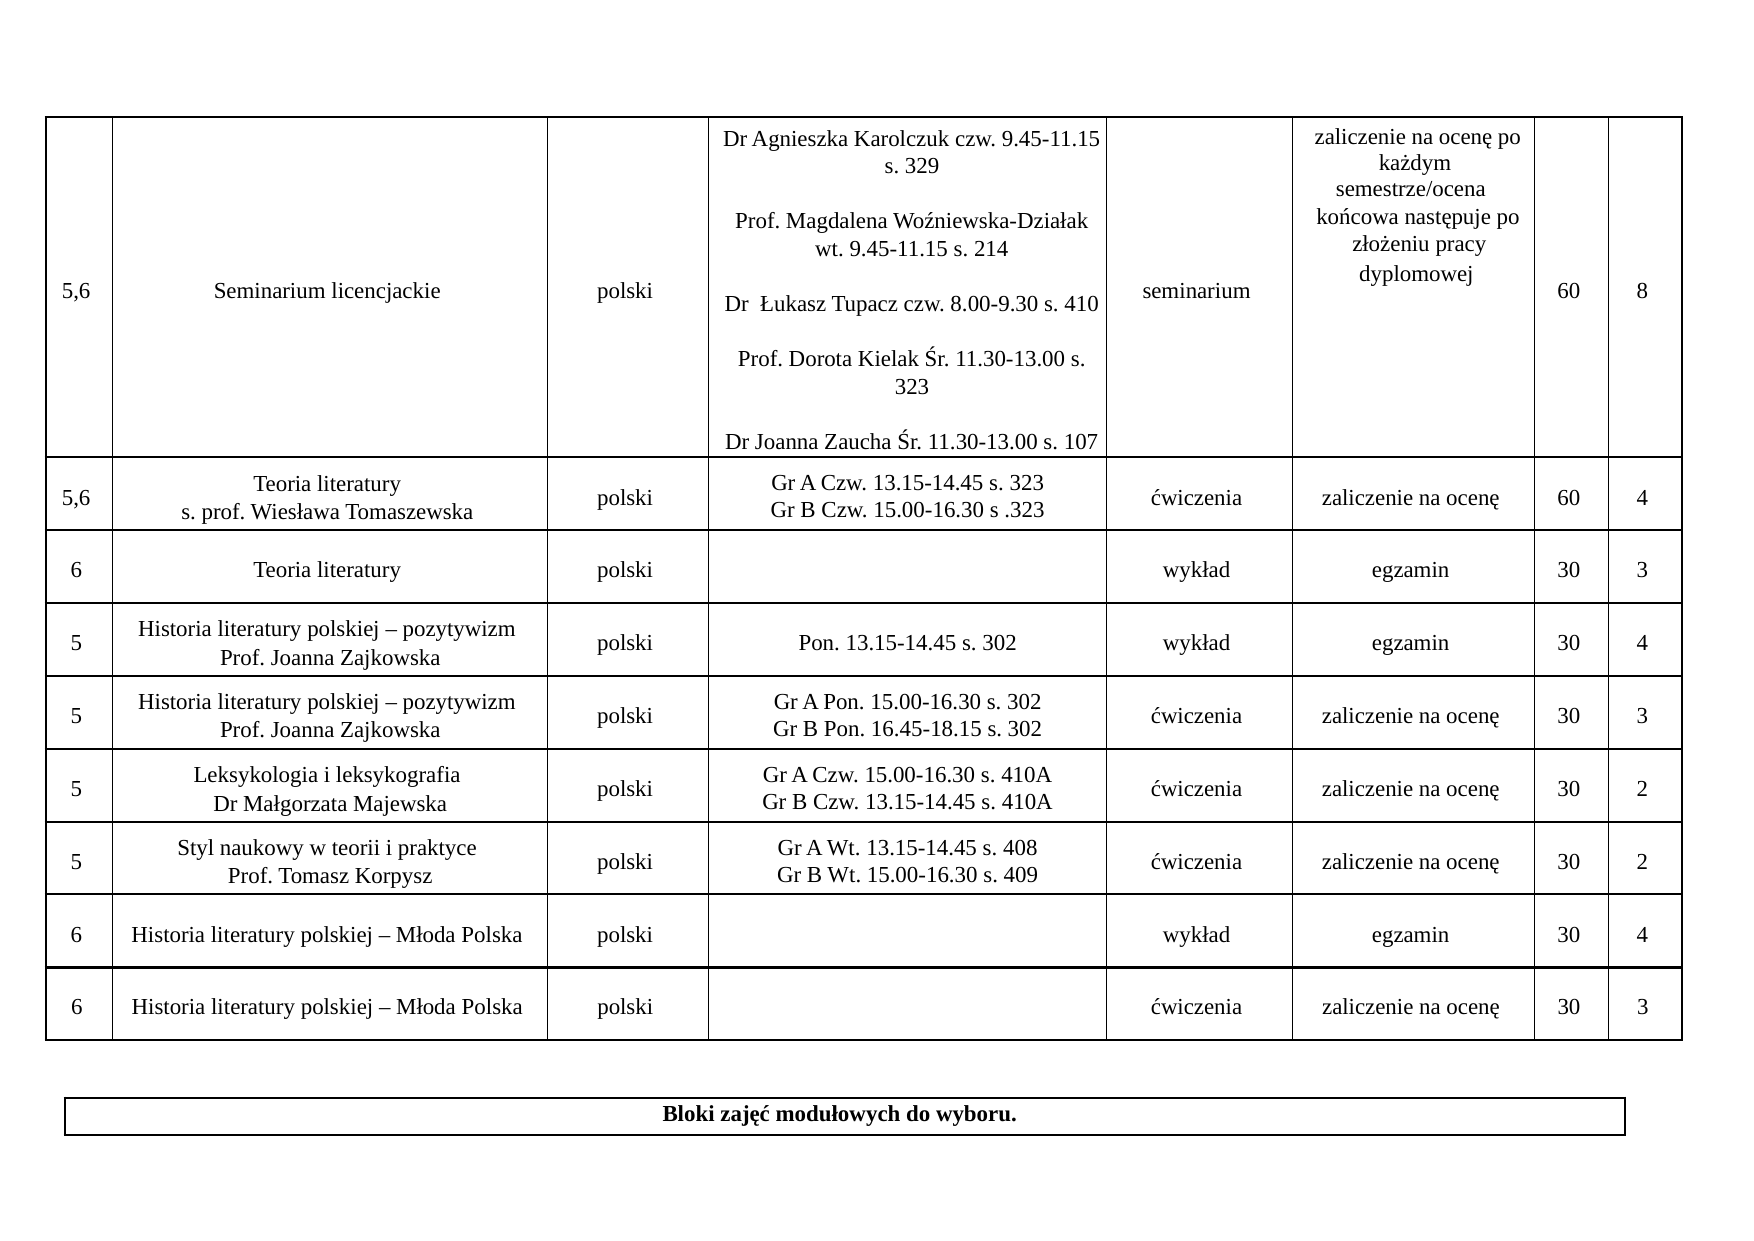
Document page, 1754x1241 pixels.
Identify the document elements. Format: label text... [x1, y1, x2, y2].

table_cell 4 [1609, 895, 1681, 966]
table_cell egzamin [1293, 895, 1534, 966]
table_cell 30 [1535, 895, 1608, 966]
table_cell 6 [47, 969, 112, 1039]
table_header polski [548, 118, 708, 456]
table_cell ćwiczenia [1107, 677, 1292, 748]
table_cell 4 [1609, 458, 1681, 529]
table_cell 30 [1535, 823, 1608, 893]
table_cell 30 [1535, 969, 1608, 1039]
table_cell egzamin [1293, 531, 1534, 602]
table_cell 5,6 [47, 458, 112, 529]
table_cell Gr A Czw. 15.00-16.30 s. 410A Gr B Czw. 13.15-14.45 s. 410A [709, 750, 1106, 821]
table_cell 2 [1609, 823, 1681, 893]
table_cell ćwiczenia [1107, 750, 1292, 821]
table_cell polski [548, 969, 708, 1039]
table_cell [709, 895, 1106, 966]
table_header seminarium [1107, 118, 1292, 456]
table_cell Styl naukowy w teorii i praktyce Prof. Tomasz Korpysz [113, 823, 547, 893]
table_cell 6 [47, 895, 112, 966]
table_cell 30 [1535, 531, 1608, 602]
table_cell polski [548, 750, 708, 821]
table_cell Teoria literatury s. prof. Wiesława Tomaszewska [113, 458, 547, 529]
table_cell 60 [1535, 458, 1608, 529]
table_cell zaliczenie na ocenę [1293, 823, 1534, 893]
table_cell Pon. 13.15-14.45 s. 302 [709, 604, 1106, 674]
table_cell polski [548, 531, 708, 602]
table_cell 3 [1609, 531, 1681, 602]
table_cell Leksykologia i leksykografia Dr Małgorzata Majewska [113, 750, 547, 821]
table_cell wykład [1107, 531, 1292, 602]
table_cell Gr A Pon. 15.00-16.30 s. 302 Gr B Pon. 16.45-18.15 s. 302 [709, 677, 1106, 748]
table_cell 5 [47, 604, 112, 674]
table_cell polski [548, 895, 708, 966]
table_cell 3 [1609, 969, 1681, 1039]
table_header Dr Agnieszka Karolczuk czw. 9.45-11.15 s. 329 Prof. Magdalena Woźniewska-Działak wt. 9.45-11.15 s. 214 Dr Łukasz Tupacz czw. 8.00-9.30 s. 410 Prof. Dorota Kielak Śr. 11.30-13.00 s. 323 Dr Joanna Zaucha Śr. 11.30-13.00 s. 107 [709, 118, 1106, 456]
table_cell polski [548, 458, 708, 529]
table_cell polski [548, 677, 708, 748]
table_cell Historia literatury polskiej – pozytywizm Prof. Joanna Zajkowska [113, 604, 547, 674]
table_header 8 [1609, 118, 1681, 456]
table_cell 5 [47, 823, 112, 893]
table_cell 5 [47, 750, 112, 821]
table_header zaliczenie na ocenę po każdym semestrze/ocena końcowa następuje po złożeniu pracy dyplomowej [1293, 118, 1534, 456]
table_cell polski [548, 823, 708, 893]
table_cell zaliczenie na ocenę [1293, 969, 1534, 1039]
table_cell 3 [1609, 677, 1681, 748]
table_cell wykład [1107, 895, 1292, 966]
table_cell 5 [47, 677, 112, 748]
table_cell 4 [1609, 604, 1681, 674]
table_cell Historia literatury polskiej – Młoda Polska [113, 895, 547, 966]
table_cell ćwiczenia [1107, 823, 1292, 893]
table_cell Teoria literatury [113, 531, 547, 602]
table_cell zaliczenie na ocenę [1293, 458, 1534, 529]
table_cell [709, 969, 1106, 1039]
table_cell Gr A Czw. 13.15-14.45 s. 323 Gr B Czw. 15.00-16.30 s .323 [709, 458, 1106, 529]
table_cell zaliczenie na ocenę [1293, 677, 1534, 748]
table_cell 30 [1535, 677, 1608, 748]
table_cell 2 [1609, 750, 1681, 821]
table_cell ćwiczenia [1107, 969, 1292, 1039]
table_cell wykład [1107, 604, 1292, 674]
table_cell [709, 531, 1106, 602]
table_cell Historia literatury polskiej – Młoda Polska [113, 969, 547, 1039]
table_header Bloki zajęć modułowych do wyboru. [66, 1099, 1624, 1134]
table_cell egzamin [1293, 604, 1534, 674]
table_cell Gr A Wt. 13.15-14.45 s. 408 Gr B Wt. 15.00-16.30 s. 409 [709, 823, 1106, 893]
table_header 60 [1535, 118, 1608, 456]
table_header Seminarium licencjackie [113, 118, 547, 456]
table_cell 30 [1535, 604, 1608, 674]
table_cell 6 [47, 531, 112, 602]
table_header 5,6 [47, 118, 112, 456]
table_cell polski [548, 604, 708, 674]
table_cell Historia literatury polskiej – pozytywizm Prof. Joanna Zajkowska [113, 677, 547, 748]
table_cell ćwiczenia [1107, 458, 1292, 529]
table_cell zaliczenie na ocenę [1293, 750, 1534, 821]
table_cell 30 [1535, 750, 1608, 821]
